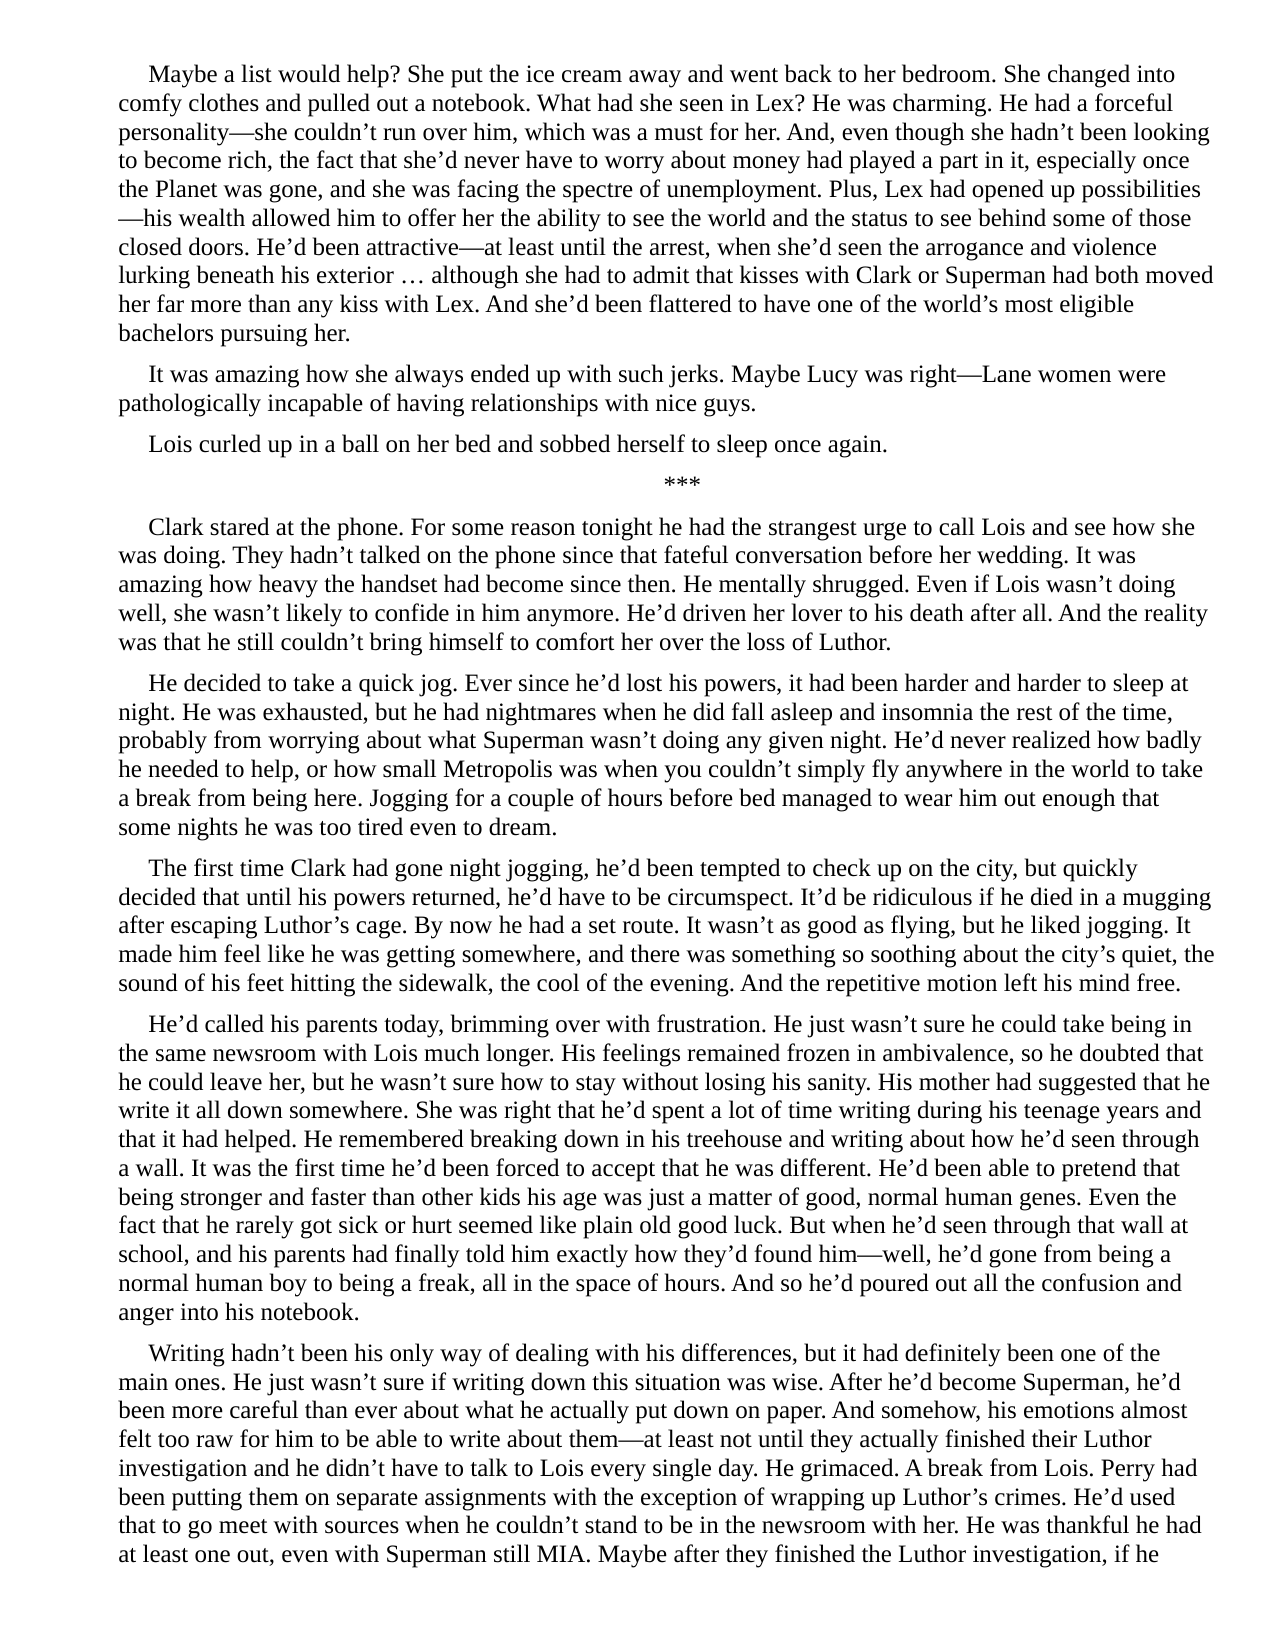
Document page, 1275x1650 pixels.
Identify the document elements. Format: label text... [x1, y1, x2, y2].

text *** [118, 470, 1216, 499]
text Maybe a list would help? She put the ice cream away and went back to her bedroom. She changed into comfy clothes and pulled out a notebook. What had she seen in Lex? He was charming. He had a forceful personality—she couldn’t run over him, which was a must for her. And, even though she hadn’t been looking to become rich, the fact that she’d never have to worry about money had played a part in it, especially once the Planet was gone, and she was facing the spectre of unemployment. Plus, Lex had opened up possibilities—his wealth allowed him to offer her the ability to see the world and the status to see behind some of those closed doors. He’d been attractive—at least until the arrest, when she’d seen the arrogance and violence lurking beneath his exterior … although she had to admit that kisses with Clark or Superman had both moved her far more than any kiss with Lex. And she’d been flattered to have one of the world’s most eligible bachelors pursuing her. [118, 59, 1216, 347]
text Lois curled up in a ball on her bed and sobbed herself to sleep once again. [118, 429, 1216, 458]
text It was amazing how she always ended up with such jerks. Maybe Lucy was right—Lane women were pathologically incapable of having relationships with nice guys. [118, 359, 1216, 417]
text Writing hadn’t been his only way of dealing with his differences, but it had definitely been one of the main ones. He just wasn’t sure if writing down this situation was wise. After he’d become Superman, he’d been more careful than ever about what he actually put down on paper. And somehow, his emotions almost felt too raw for him to be able to write about them—at least not until they actually finished their Luthor investigation and he didn’t have to talk to Lois every single day. He grimaced. A break from Lois. Perry had been putting them on separate assignments with the exception of wrapping up Luthor’s crimes. He’d used that to go meet with sources when he couldn’t stand to be in the newsroom with her. He was thankful he had at least one out, even with Superman still MIA. Maybe after they finished the Luthor investigation, if he [118, 1338, 1216, 1568]
text Clark stared at the phone. For some reason tonight he had the strangest urge to call Lois and see how she was doing. They hadn’t talked on the phone since that fateful conversation before her wedding. It was amazing how heavy the handset had become since then. He mentally shrugged. Even if Lois wasn’t doing well, she wasn’t likely to confide in him anymore. He’d driven her lover to his death after all. And the reality was that he still couldn’t bring himself to comfort her over the loss of Luthor. [118, 512, 1216, 655]
text He decided to take a quick jog. Ever since he’d lost his powers, it had been harder and harder to sleep at night. He was exhausted, but he had nightmares when he did fall asleep and insomnia the rest of the time, probably from worrying about what Superman wasn’t doing any given night. He’d never realized how badly he needed to help, or how small Metropolis was when you couldn’t simply fly anywhere in the world to take a break from being here. Jogging for a couple of hours before bed managed to wear him out enough that some nights he was too tired even to dream. [118, 668, 1216, 840]
text He’d called his parents today, brimming over with frustration. He just wasn’t sure he could take being in the same newsroom with Lois much longer. His feelings remained frozen in ambivalence, so he doubted that he could leave her, but he wasn’t sure how to stay without losing his sanity. His mother had suggested that he write it all down somewhere. She was right that he’d spent a lot of time writing during his teenage years and that it had helped. He remembered breaking down in his treehouse and writing about how he’d seen through a wall. It was the first time he’d been forced to accept that he was different. He’d been able to pretend that being stronger and faster than other kids his age was just a matter of good, normal human genes. Even the fact that he rarely got sick or hurt seemed like plain old good luck. But when he’d seen through that wall at school, and his parents had finally told him exactly how they’d found him—well, he’d gone from being a normal human boy to being a freak, all in the space of hours. And so he’d poured out all the confusion and anger into his notebook. [118, 1009, 1216, 1325]
text The first time Clark had gone night jogging, he’d been tempted to check up on the city, but quickly decided that until his powers returned, he’d have to be circumspect. It’d be ridiculous if he died in a mugging after escaping Luthor’s cage. By now he had a set route. It wasn’t as good as flying, but he liked jogging. It made him feel like he was getting somewhere, and there was something so soothing about the city’s quiet, the sound of his feet hitting the sidewalk, the cool of the evening. And the repetitive motion left his mind free. [118, 853, 1216, 997]
